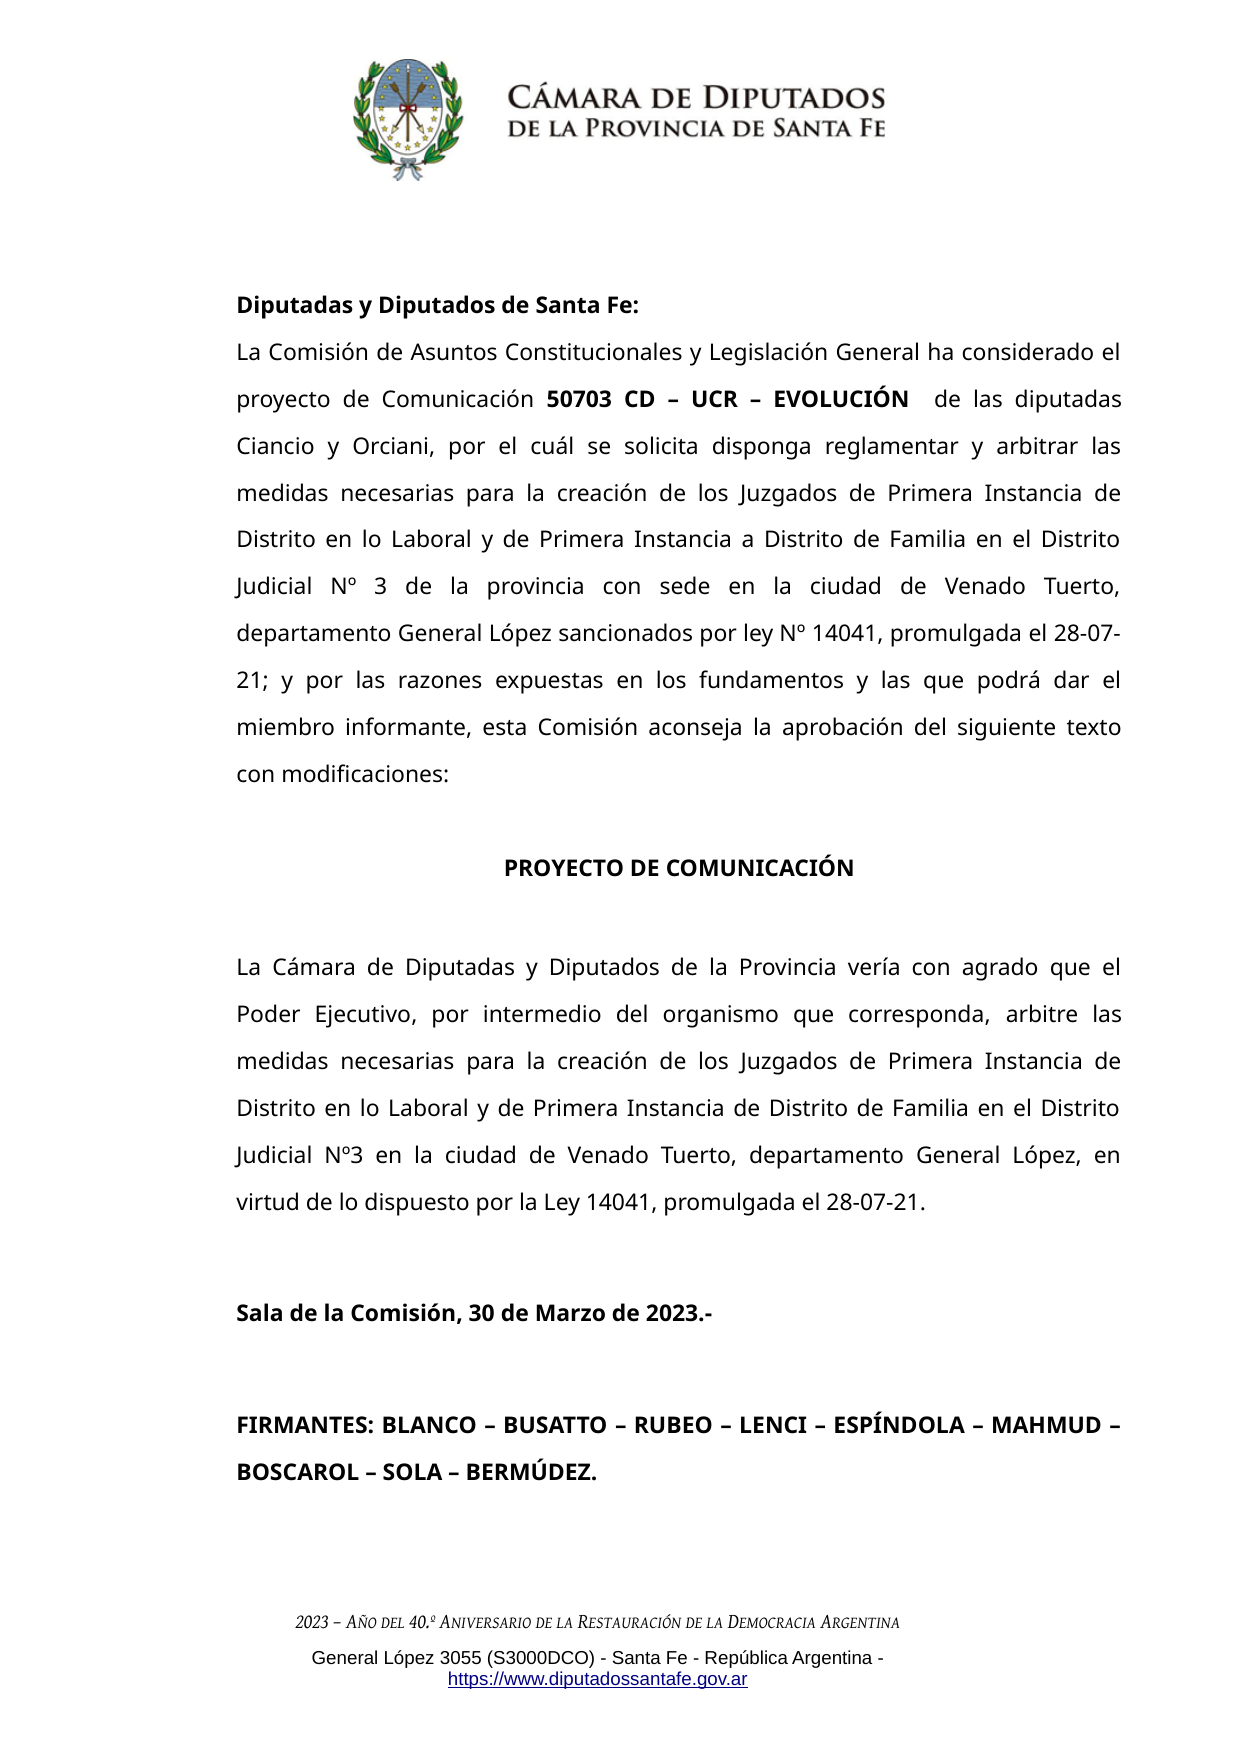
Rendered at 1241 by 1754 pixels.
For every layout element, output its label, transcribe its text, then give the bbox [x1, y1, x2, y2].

text La Cámara de Diputadas y Diputados de la Provincia vería con agrado que el Poder Ejecutivo, por intermedio del organismo que corresponda, arbitre las medidas necesarias para la creación de los Juzgados de Primera Instancia de Distrito en lo Laboral y de Primera Instancia de Distrito de Familia en el Distrito Judicial Nº3 en la ciudad de Venado Tuerto, departamento General López, en virtud de lo dispuesto por la Ley 14041, promulgada el 28-07-21. [236, 951, 1122, 1217]
text La Comisión de Asuntos Constitucionales y Legislación General ha considerado el proyecto de Comunicación 50703 CD – UCR – EVOLUCIÓN de las diputadas Ciancio y Orciani, por el cuál se solicita disponga reglamentar y arbitrar las medidas necesarias para la creación de los Juzgados de Primera Instancia de Distrito en lo Laboral y de Primera Instancia a Distrito de Familia en el Distrito Judicial Nº 3 de la provincia con sede en la ciudad de Venado Tuerto, departamento General López sancionados por ley Nº 14041, promulgada el 28-07-21; y por las razones expuestas en los fundamentos y las que podrá dar el miembro informante, esta Comisión aconseja la aprobación del siguiente texto con modificaciones: [236, 336, 1122, 789]
text Diputadas y Diputados de Santa Fe: [236, 289, 1122, 320]
text FIRMANTES: BLANCO – BUSATTO – RUBEO – LENCI – ESPÍNDOLA – MAHMUD – BOSCAROL – SOLA – BERMÚDEZ. [236, 1409, 1122, 1487]
text PROYECTO DE COMUNICACIÓN [236, 852, 1122, 883]
text Sala de la Comisión, 30 de Marzo de 2023.- [236, 1297, 1122, 1328]
